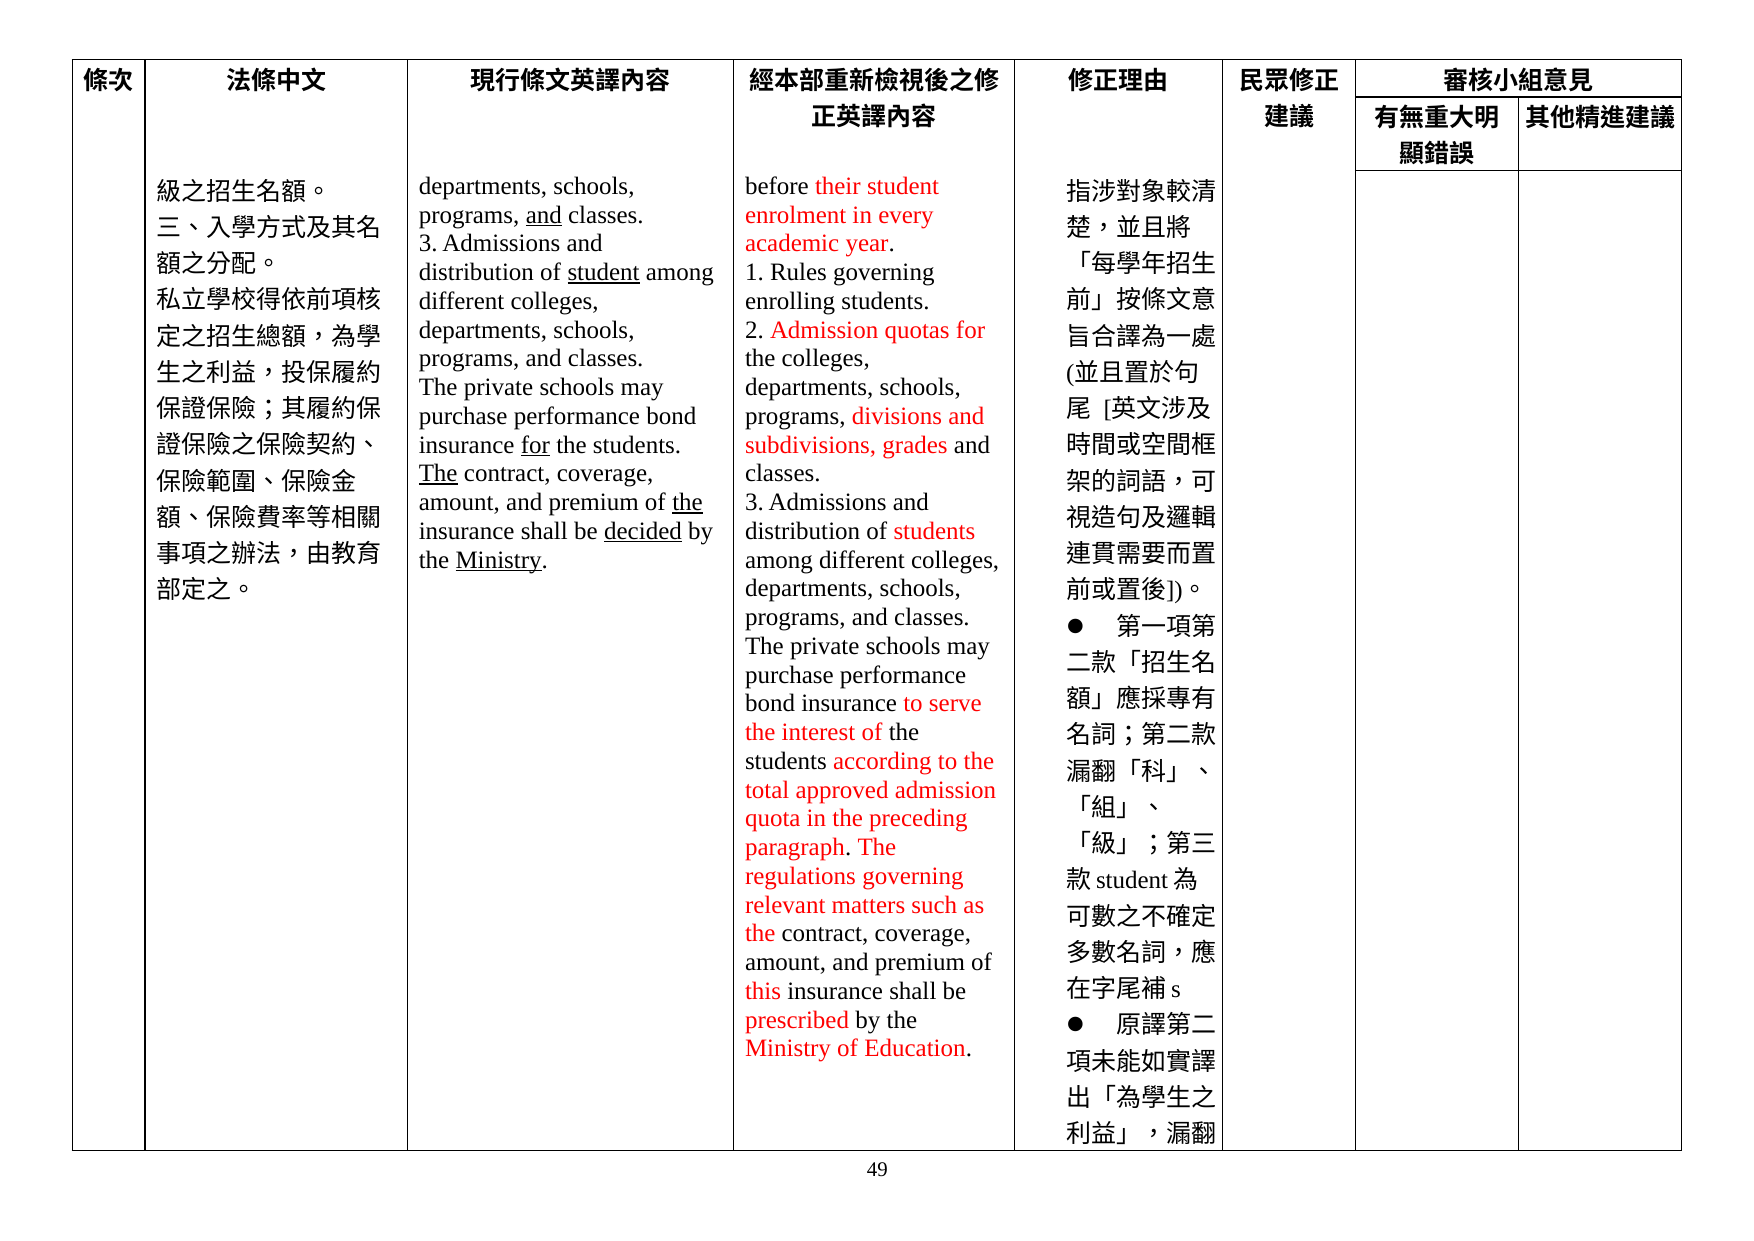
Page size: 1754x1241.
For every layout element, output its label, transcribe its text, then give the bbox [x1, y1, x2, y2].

table_cell [1519, 171, 1681, 1150]
table_header 條次 [73, 60, 144, 170]
table_cell departments, schools, programs, and classes. 3. Admissions and distribution of student among different colleges, departments, schools, programs, and classes. The private schools may purchase performance bond insurance for the students. The contract, coverage, amount, and premium of the insurance shall be decided by the Ministry. [408, 170, 733, 1150]
table_cell before their student enrolment in every academic year. 1. Rules governing enrolling students. 2. Admission quotas for the colleges, departments, schools, programs, divisions and subdivisions, grades and classes. 3. Admissions and distribution of students among different colleges, departments, schools, programs, and classes. The private schools may purchase performance bond insurance to serve the interest of the students according to the total approved admission quota in the preceding paragraph. The regulations governing relevant matters such as the contract, coverage, amount, and premium of this insurance shall be prescribed by the Ministry of Education. [734, 170, 1014, 1150]
table_cell [1223, 170, 1355, 1150]
table_header 經本部重新檢視後之修正英譯內容 [734, 60, 1014, 170]
table_cell 指涉對象較清楚，並且將「每學年招生前」按條文意旨合譯為一處 (並且置於句尾 [英文涉及時間或空間框架的詞語，可視造句及邏輯連貫需要而置前或置後])。 第一項第二款「招生名額」應採專有名詞；第二款漏翻「科」、「組」、「級」；第三款student為可數之不確定多數名詞，應在字尾補s 原譯第二項未能如實譯出「為學生之利益」，漏翻 [1015, 170, 1222, 1150]
table_header 現行條文英譯內容 [408, 60, 733, 170]
table_cell [73, 170, 144, 1150]
table_header 修正理由 [1015, 60, 1222, 170]
table_header 法條中文 [146, 60, 407, 170]
table_cell 其他精進建議 [1519, 98, 1681, 170]
table_cell 級之招生名額。 三、入學方式及其名額之分配。 私立學校得依前項核定之招生總額，為學生之利益，投保履約保證保險；其履約保證保險之保險契約、保險範圍、保險金額、保險費率等相關事項之辦法，由教育部定之。 [146, 170, 407, 1150]
table_header 審核小組意見 [1356, 60, 1681, 96]
table_cell [1356, 171, 1518, 1150]
table_header 民眾修正建議 [1223, 60, 1355, 170]
table_cell 有無重大明顯錯誤 [1356, 98, 1518, 170]
